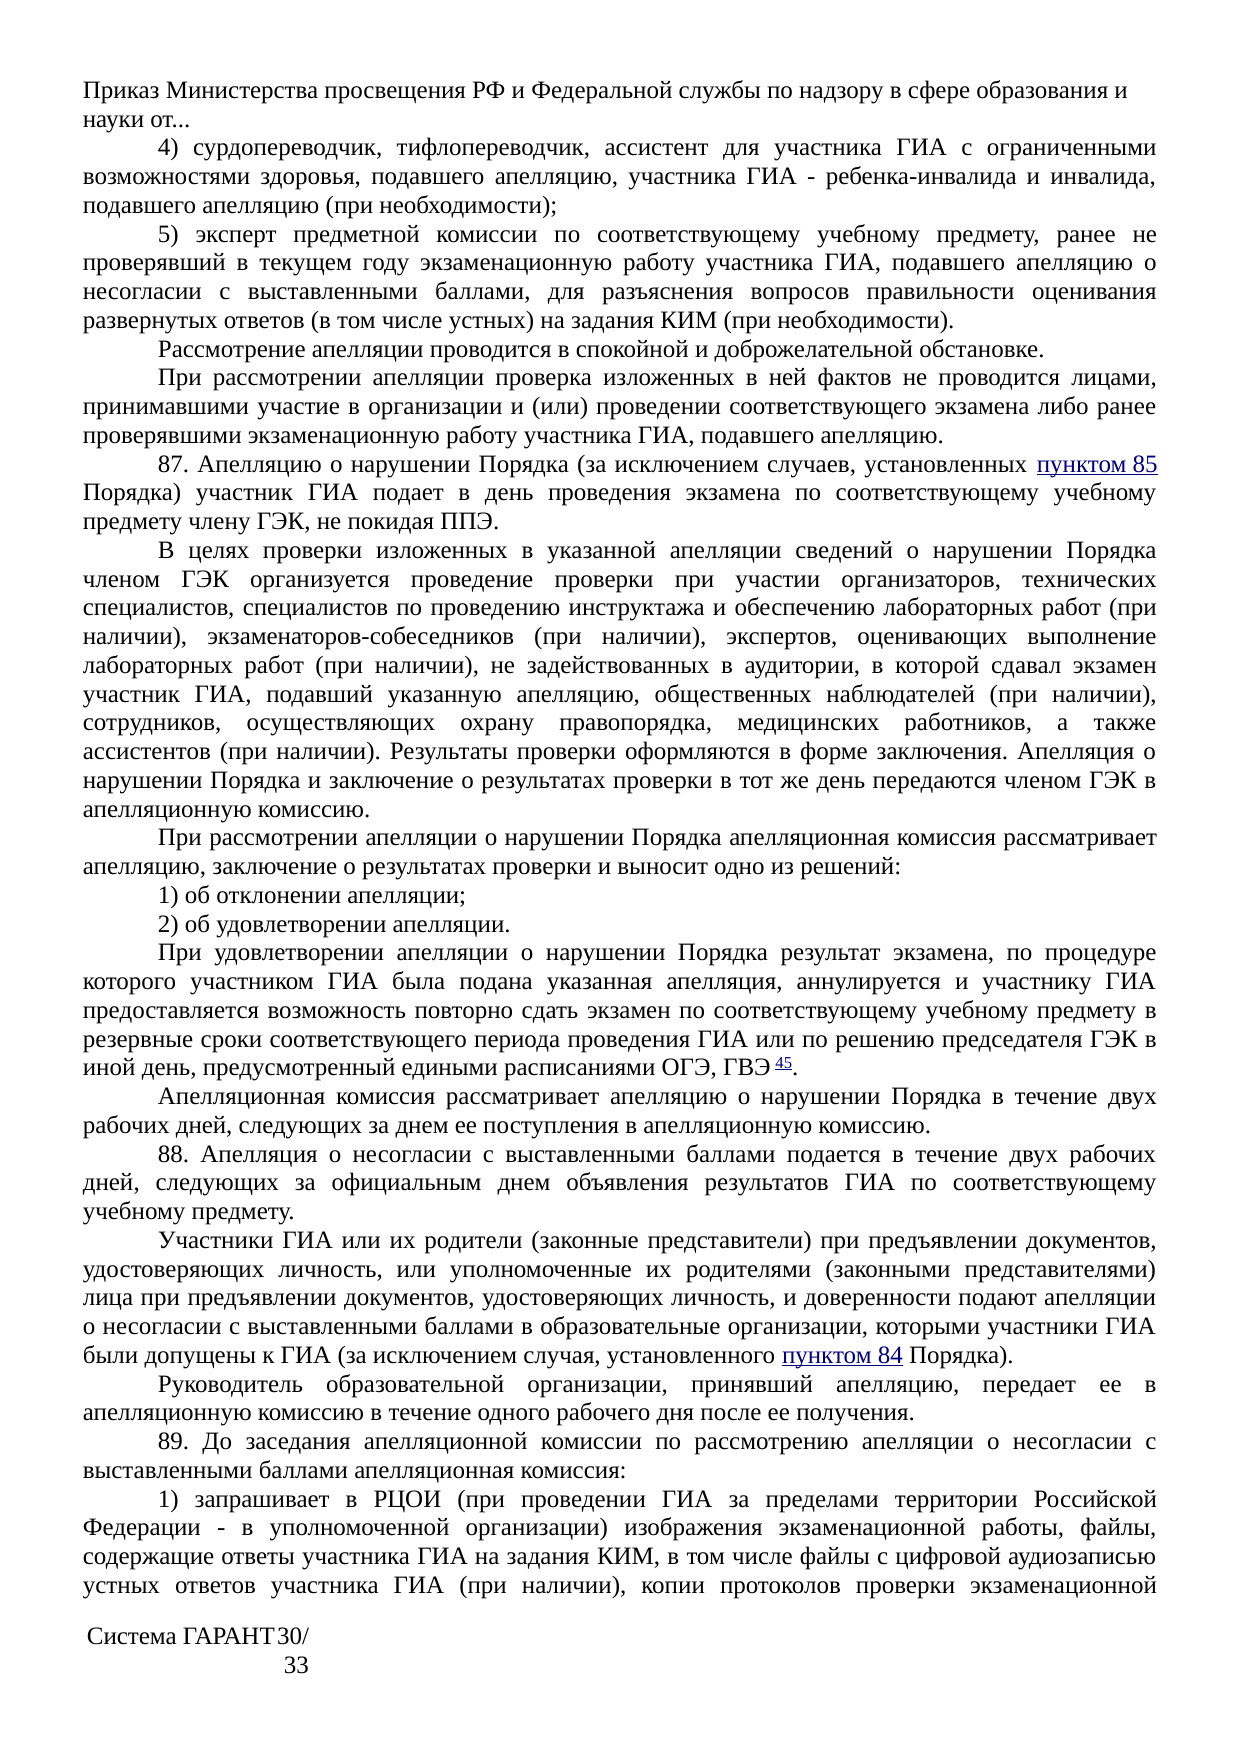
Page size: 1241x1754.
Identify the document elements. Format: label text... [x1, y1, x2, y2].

text 88. Апелляция о несогласии с выставленными баллами подается в течение двух рабочих дней, следующих за официальным днем объявления результатов ГИА по соответствующему учебному предмету. [83, 1139, 1157, 1225]
text 2) об удовлетворении апелляции. [83, 909, 1157, 937]
text 4) сурдопереводчик, тифлопереводчик, ассистент для участника ГИА с ограниченными возможностями здоровья, подавшего апелляцию, участника ГИА - ребенка-инвалида и инвалида, подавшего апелляцию (при необходимости); [83, 132, 1157, 219]
text Участники ГИА или их родители (законные представители) при предъявлении документов, удостоверяющих личность, или уполномоченные их родителями (законными представителями) лица при предъявлении документов, удостоверяющих личность, и доверенности подают апелляции о несогласии с выставленными баллами в образовательные организации, которыми участники ГИА были допущены к ГИА (за исключением случая, установленного пунктом 84 Порядка). [83, 1225, 1157, 1369]
text 89. До заседания апелляционной комиссии по рассмотрению апелляции о несогласии с выставленными баллами апелляционная комиссия: [83, 1426, 1157, 1484]
text 1) об отклонении апелляции; [83, 880, 1157, 909]
text При рассмотрении апелляции о нарушении Порядка апелляционная комиссия рассматривает апелляцию, заключение о результатах проверки и выносит одно из решений: [83, 822, 1157, 880]
text При удовлетворении апелляции о нарушении Порядка результат экзамена, по процедуре которого участником ГИА была подана указанная апелляция, аннулируется и участнику ГИА предоставляется возможность повторно сдать экзамен по соответствующему учебному предмету в резервные сроки соответствующего периода проведения ГИА или по решению председателя ГЭК в иной день, предусмотренный едиными расписаниями ОГЭ, ГВЭ 45. [83, 937, 1157, 1081]
text В целях проверки изложенных в указанной апелляции сведений о нарушении Порядка членом ГЭК организуется проведение проверки при участии организаторов, технических специалистов, специалистов по проведению инструктажа и обеспечению лабораторных работ (при наличии), экзаменаторов-собеседников (при наличии), экспертов, оценивающих выполнение лабораторных работ (при наличии), не задействованных в аудитории, в которой сдавал экзамен участник ГИА, подавший указанную апелляцию, общественных наблюдателей (при наличии), сотрудников, осуществляющих охрану правопорядка, медицинских работников, а также ассистентов (при наличии). Результаты проверки оформляются в форме заключения. Апелляция о нарушении Порядка и заключение о результатах проверки в тот же день передаются членом ГЭК в апелляционную комиссию. [83, 535, 1157, 822]
text При рассмотрении апелляции проверка изложенных в ней фактов не проводится лицами, принимавшими участие в организации и (или) проведении соответствующего экзамена либо ранее проверявшими экзаменационную работу участника ГИА, подавшего апелляцию. [83, 362, 1157, 449]
text Рассмотрение апелляции проводится в спокойной и доброжелательной обстановке. [83, 334, 1157, 362]
text 87. Апелляцию о нарушении Порядка (за исключением случаев, установленных пунктом 85 Порядка) участник ГИА подает в день проведения экзамена по соответствующему учебному предмету члену ГЭК, не покидая ППЭ. [83, 449, 1157, 535]
text Руководитель образовательной организации, принявший апелляцию, передает ее в апелляционную комиссию в течение одного рабочего дня после ее получения. [83, 1369, 1157, 1426]
text 5) эксперт предметной комиссии по соответствующему учебному предмету, ранее не проверявший в текущем году экзаменационную работу участника ГИА, подавшего апелляцию о несогласии с выставленными баллами, для разъяснения вопросов правильности оценивания развернутых ответов (в том числе устных) на задания КИМ (при необходимости). [83, 219, 1157, 334]
text 1) запрашивает в РЦОИ (при проведении ГИА за пределами территории Российской Федерации - в уполномоченной организации) изображения экзаменационной работы, файлы, содержащие ответы участника ГИА на задания КИМ, в том числе файлы с цифровой аудиозаписью устных ответов участника ГИА (при наличии), копии протоколов проверки экзаменационной [83, 1484, 1157, 1599]
text Апелляционная комиссия рассматривает апелляцию о нарушении Порядка в течение двух рабочих дней, следующих за днем ее поступления в апелляционную комиссию. [83, 1081, 1157, 1139]
